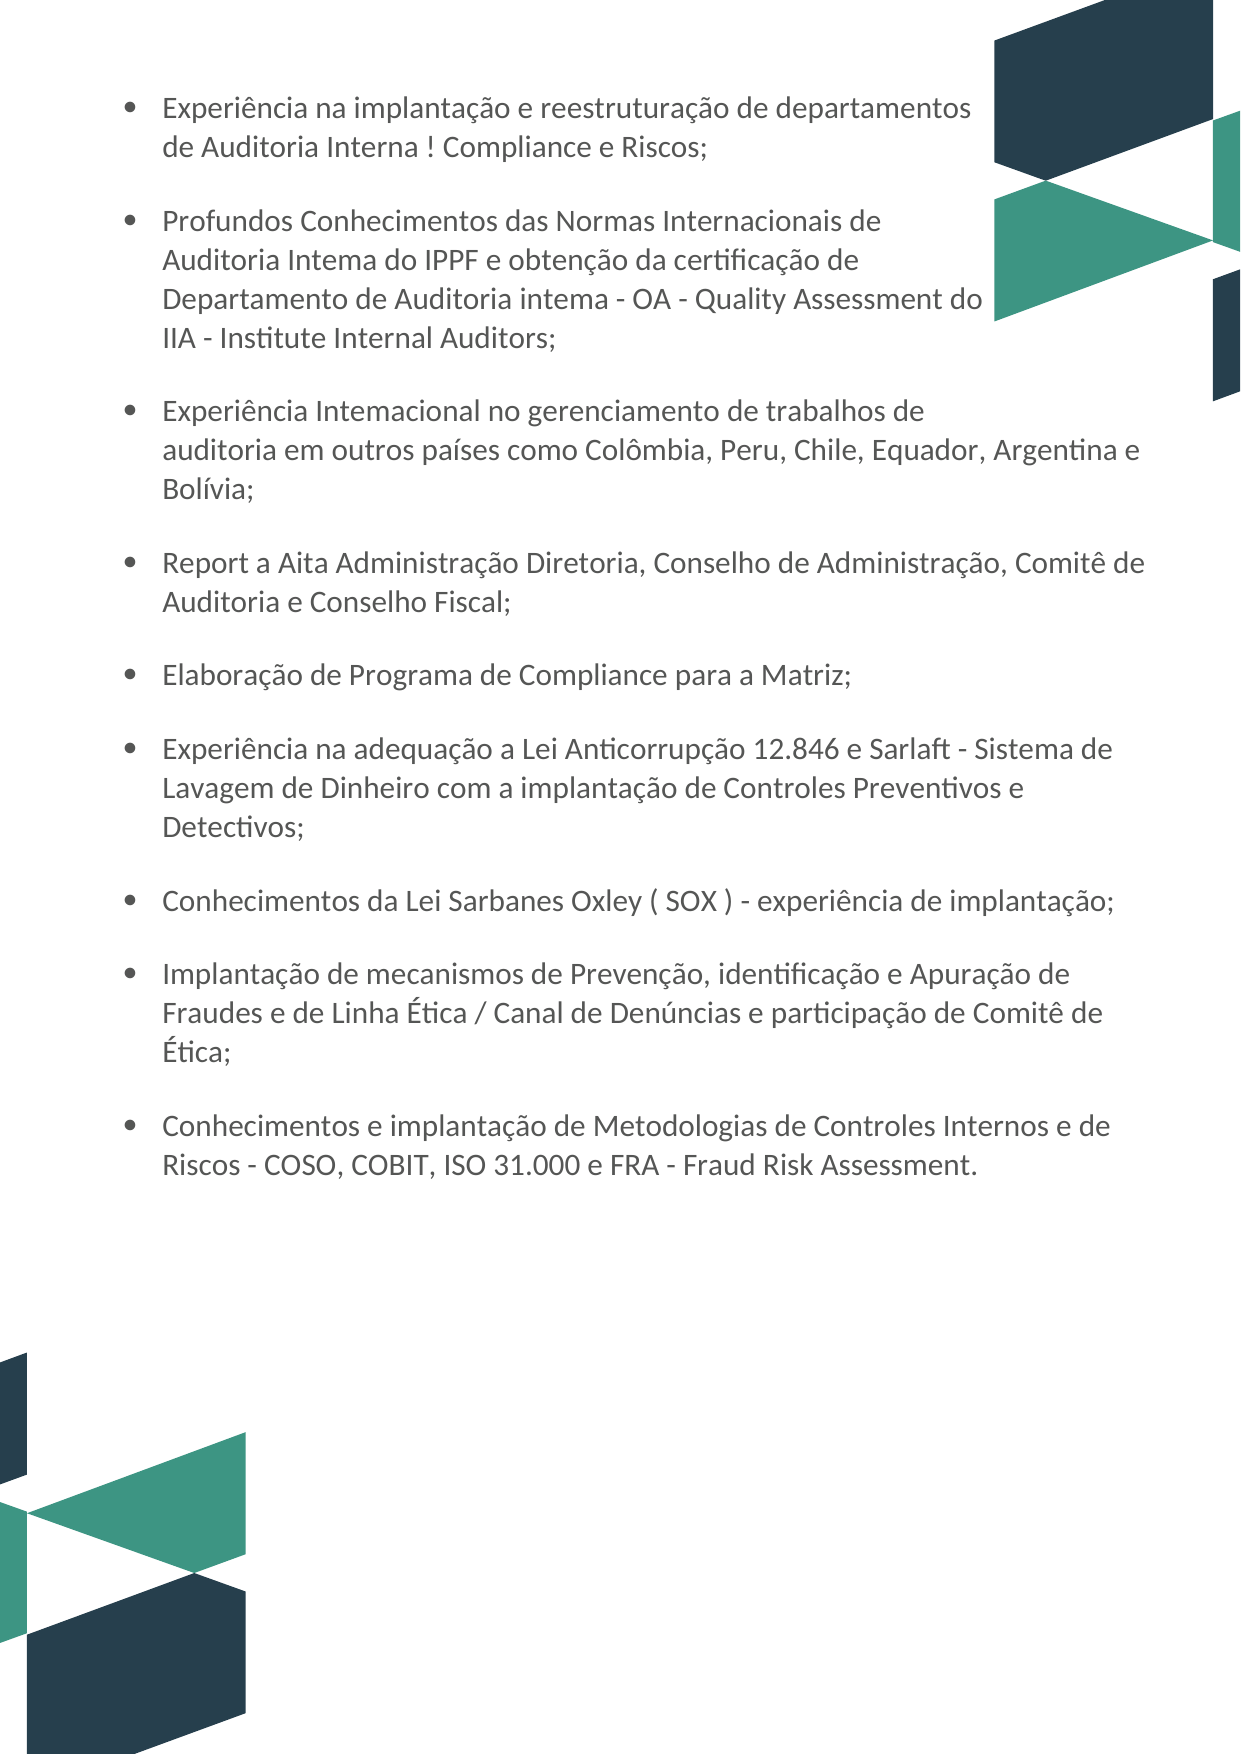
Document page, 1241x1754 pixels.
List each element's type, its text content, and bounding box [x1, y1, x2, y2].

list Elaboração de Programa de Compliance para a Matriz; [124, 656, 1147, 694]
list Conhecimentos e implantação de Metodologias de Controles Internos e de Riscos - COSO, COBIT, ISO 31.000 e FRA - Fraud Risk Assessment. [124, 1106, 1147, 1183]
list Implantação de mecanismos de Prevenção, identificação e Apuração de Fraudes e de Linha Ética / Canal de Denúncias e participação de Comitê de Ética; [124, 954, 1147, 1070]
list Experiência na adequação a Lei Anticorrupção 12.846 e Sarlaft - Sistema de Lavagem de Dinheiro com a implantação de Controles Preventivos e Detectivos; [124, 729, 1147, 845]
list Experiência Intemacional no gerenciamento de trabalhos de auditoria em outros países como Colômbia, Peru, Chile, Equador, Argentina e Bolívia; [124, 391, 1147, 507]
list Experiência na implantação e reestruturação de departamentos de Auditoria Interna ! Compliance e Riscos; [124, 88, 1002, 166]
list Conhecimentos da Lei Sarbanes Oxley ( SOX ) - experiência de implantação; [124, 881, 1147, 919]
list Profundos Conhecimentos das Normas Internacionais de Auditoria Intema do IPPF e obtenção da certificação de Departamento de Auditoria intema - OA - Quality Assessment do IIA - Institute Internal Auditors; [124, 201, 1147, 356]
list Report a Aita Administração Diretoria, Conselho de Administração, Comitê de Auditoria e Conselho Fiscal; [124, 543, 1147, 620]
